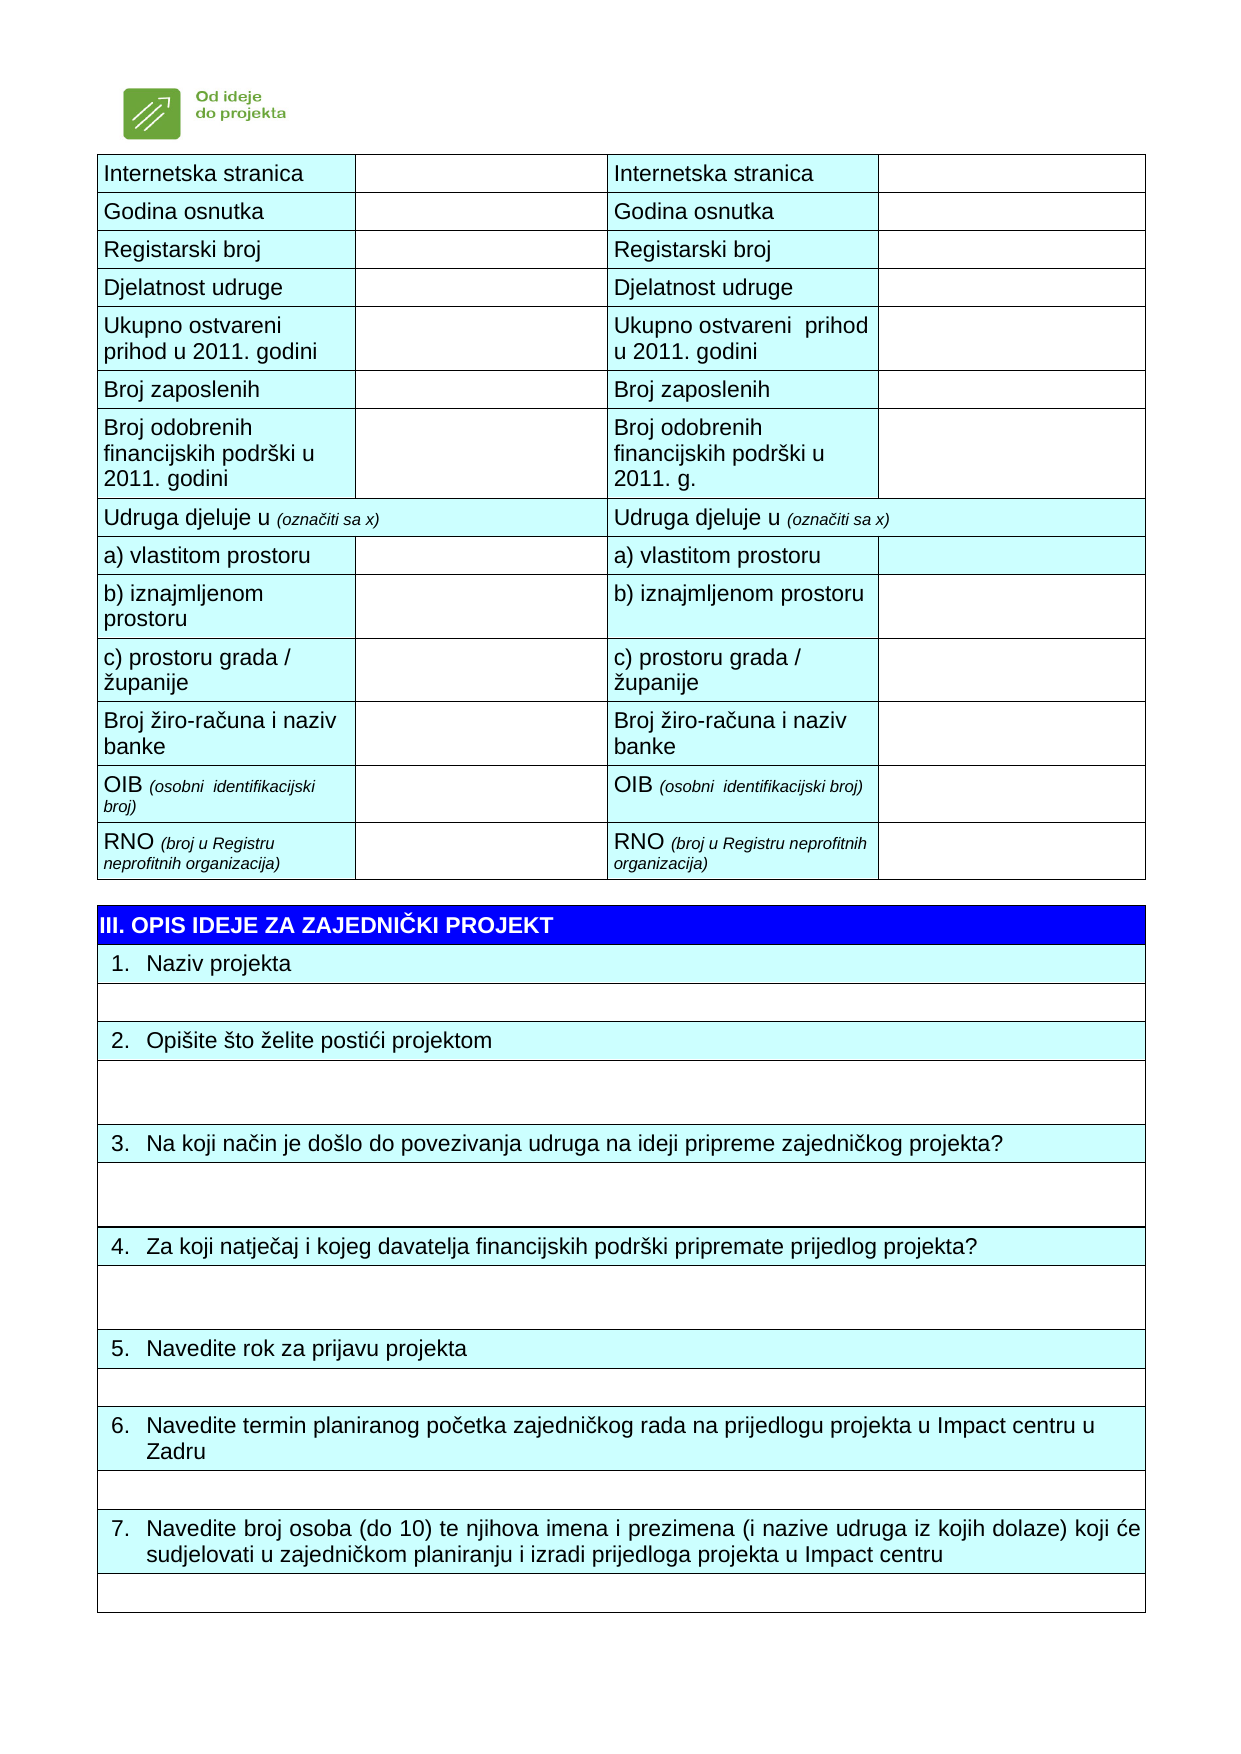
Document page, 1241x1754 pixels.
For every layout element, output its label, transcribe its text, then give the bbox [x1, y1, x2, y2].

table_cell [98, 1061, 1145, 1124]
table_cell Registarski broj [608, 231, 878, 268]
table_cell Godina osnutka [98, 193, 355, 230]
table_cell c) prostoru grada / županije [608, 639, 878, 701]
table_cell Ukupno ostvareni prihod u 2011. godini [608, 307, 878, 370]
table_cell Internetska stranica [98, 155, 355, 192]
table_cell c) prostoru grada / županije [98, 639, 355, 701]
table_cell [879, 702, 1145, 765]
table_cell a) vlastitom prostoru [98, 537, 355, 574]
table_cell [98, 1163, 1145, 1226]
table_cell [356, 766, 607, 822]
table_cell Udruga djeluje u (označiti sa x) [98, 499, 607, 536]
table_cell 3. [98, 1125, 143, 1162]
table_cell [879, 639, 1145, 701]
table_cell Internetska stranica [608, 155, 878, 192]
table_cell Broj žiro-računa i naziv banke [608, 702, 878, 765]
table_cell [879, 269, 1145, 306]
table_cell [98, 1471, 1145, 1509]
table_cell 1. [98, 945, 143, 982]
table_cell 6. [98, 1407, 143, 1470]
table_cell [879, 231, 1145, 268]
table_cell III. OPIS IDEJE ZA ZAJEDNIČKI PROJEKT [98, 906, 1145, 944]
table_cell Registarski broj [98, 231, 355, 268]
table_cell [879, 193, 1145, 230]
table_cell [356, 575, 607, 637]
table_cell Godina osnutka [608, 193, 878, 230]
table_cell Djelatnost udruge [608, 269, 878, 306]
table_cell Naziv projekta [143, 945, 1145, 982]
table_cell 4. [98, 1228, 143, 1265]
table_cell [879, 537, 1145, 574]
table_cell [356, 307, 607, 370]
table_cell [356, 409, 607, 497]
table_cell [879, 409, 1145, 497]
table_cell OIB (osobni identifikacijski broj) [98, 766, 355, 822]
table_cell RNO (broj u Registru neprofitnih organizacija) [98, 823, 355, 878]
table_cell [356, 269, 607, 306]
table_cell [98, 1369, 1145, 1406]
table_cell a) vlastitom prostoru [608, 537, 878, 574]
table_cell [356, 231, 607, 268]
table_cell [98, 984, 1145, 1021]
table_cell b) iznajmljenom prostoru [608, 575, 878, 637]
table_cell Djelatnost udruge [98, 269, 355, 306]
table_cell [356, 193, 607, 230]
table_cell [879, 155, 1145, 192]
table_cell [879, 371, 1145, 408]
table_cell RNO (broj u Registru neprofitnih organizacija) [608, 823, 878, 878]
table_cell OIB (osobni identifikacijski broj) [608, 766, 878, 822]
table_cell [879, 575, 1145, 637]
table_cell [356, 371, 607, 408]
table_cell Broj odobrenih financijskih podrški u 2011. godini [98, 409, 355, 497]
table_cell [356, 702, 607, 765]
table_cell b) iznajmljenom prostoru [98, 575, 355, 637]
table_cell [356, 639, 607, 701]
table_cell 7. [98, 1510, 143, 1573]
table_cell Navedite rok za prijavu projekta [143, 1330, 1145, 1368]
table_cell Broj žiro-računa i naziv banke [98, 702, 355, 765]
table_cell [879, 766, 1145, 822]
table_cell [98, 1266, 1145, 1329]
table_cell Navedite broj osoba (do 10) te njihova imena i prezimena (i nazive udruga iz kojih dolaze) koji će sudjelovati u zajedničkom planiranju i izradi prijedloga projekta u Impact centru [143, 1510, 1145, 1573]
table_cell Na koji način je došlo do povezivanja udruga na ideji pripreme zajedničkog projekta? [143, 1125, 1145, 1162]
table_cell [98, 880, 1145, 905]
table_cell Opišite što želite postići projektom [143, 1022, 1145, 1059]
table_cell Broj zaposlenih [608, 371, 878, 408]
picture [114, 84, 354, 145]
table_cell [879, 307, 1145, 370]
table_cell [356, 823, 607, 878]
table_cell 2. [98, 1022, 143, 1059]
table_cell Ukupno ostvareni prihod u 2011. godini [98, 307, 355, 370]
table_cell Navedite termin planiranog početka zajedničkog rada na prijedlogu projekta u Impact centru u Zadru [143, 1407, 1145, 1470]
table_cell Za koji natječaj i kojeg davatelja financijskih podrški pripremate prijedlog projekta? [143, 1228, 1145, 1265]
table_cell [356, 155, 607, 192]
table_cell [98, 1574, 1145, 1612]
table_cell Udruga djeluje u (označiti sa x) [608, 499, 1145, 536]
table_cell [879, 823, 1145, 878]
table_cell Broj odobrenih financijskih podrški u 2011. g. [608, 409, 878, 497]
table_cell 5. [98, 1330, 143, 1368]
table_cell [356, 537, 607, 574]
table_cell Broj zaposlenih [98, 371, 355, 408]
